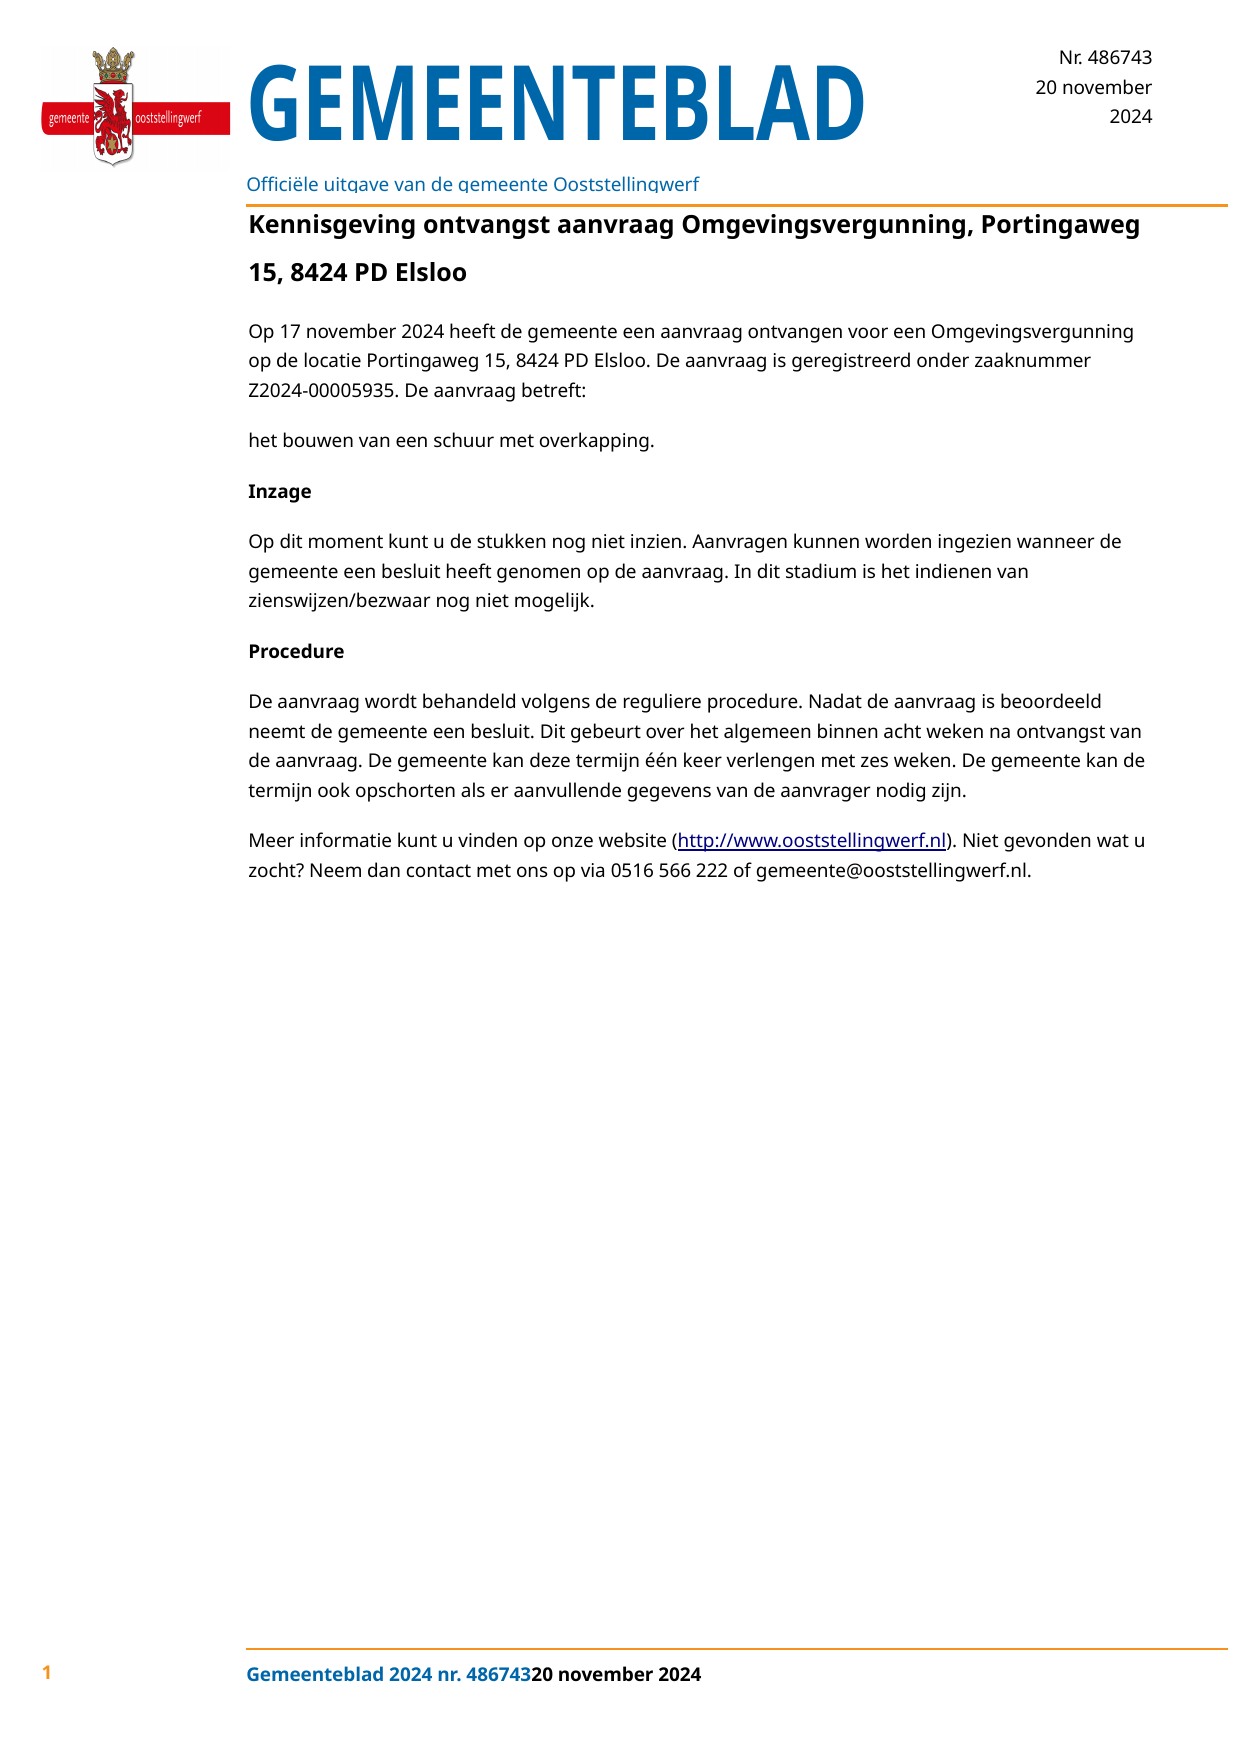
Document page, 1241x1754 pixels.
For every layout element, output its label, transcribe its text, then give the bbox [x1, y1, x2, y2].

text het bouwen van een schuur met overkapping. [248, 427, 1152, 453]
text Inzage [248, 478, 1152, 504]
text De aanvraag wordt behandeld volgens de reguliere procedure. Nadat de aanvraag is beoordeeld neemt de gemeente een besluit. Dit gebeurt over het algemeen binnen acht weken na ontvangst van de aanvraag. De gemeente kan deze termijn één keer verlengen met zes weken. De gemeente kan de termijn ook opschorten als er aanvullende gegevens van de aanvrager nodig zijn. [248, 688, 1152, 803]
text Kennisgeving ontvangst aanvraag Omgevingsvergunning, Portingaweg 15, 8424 PD Elsloo [248, 207, 1152, 288]
text Op dit moment kunt u de stukken nog niet inzien. Aanvragen kunnen worden ingezien wanneer de gemeente een besluit heeft genomen op de aanvraag. In dit stadium is het indienen van zienswijzen/bezwaar nog niet mogelijk. [248, 528, 1152, 613]
text Procedure [248, 638, 1152, 664]
picture [41, 47, 231, 172]
text Meer informatie kunt u vinden op onze website (http://www.ooststellingwerf.nl). Niet gevonden wat u zocht? Neem dan contact met ons op via 0516 566 222 of gemeente@ooststellingwerf.nl. [248, 827, 1152, 883]
text Op 17 november 2024 heeft de gemeente een aanvraag ontvangen voor een Omgevingsvergunning op de locatie Portingaweg 15, 8424 PD Elsloo. De aanvraag is geregistreerd onder zaaknummer Z2024-00005935. De aanvraag betreft: [248, 318, 1152, 403]
